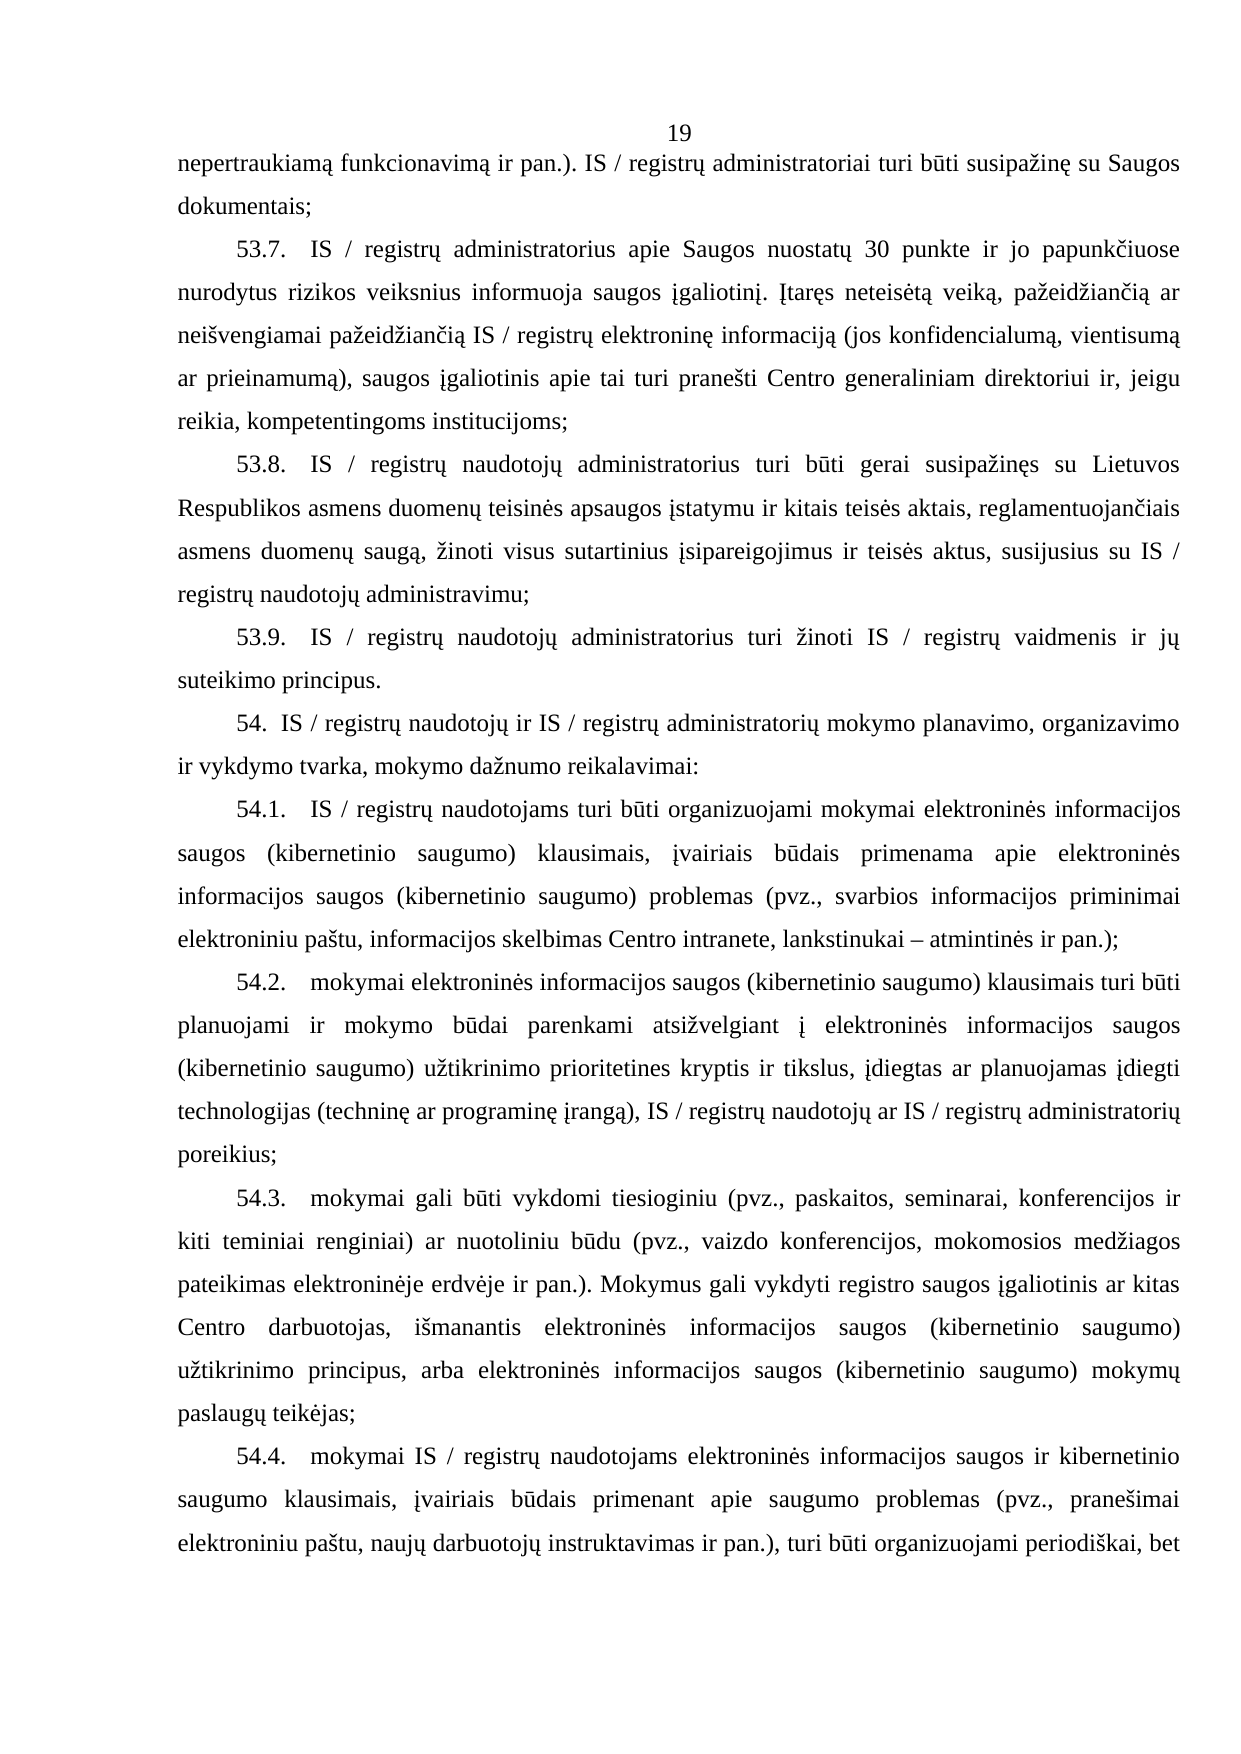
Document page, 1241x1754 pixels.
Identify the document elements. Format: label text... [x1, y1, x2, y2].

text nepertraukiamą funkcionavimą ir pan.). IS / registrų administratoriai turi būti susipažinę su Saugos dokumentais; [177, 148, 1181, 219]
text 54.3. mokymai gali būti vykdomi tiesioginiu (pvz., paskaitos, seminarai, konferencijos ir kiti teminiai renginiai) ar nuotoliniu būdu (pvz., vaizdo konferencijos, mokomosios medžiagos pateikimas elektroninėje erdvėje ir pan.). Mokymus gali vykdyti registro saugos įgaliotinis ar kitas Centro darbuotojas, išmanantis elektroninės informacijos saugos (kibernetinio saugumo) užtikrinimo principus, arba elektroninės informacijos saugos (kibernetinio saugumo) mokymų paslaugų teikėjas; [177, 1183, 1181, 1427]
text 54. IS / registrų naudotojų ir IS / registrų administratorių mokymo planavimo, organizavimo ir vykdymo tvarka, mokymo dažnumo reikalavimai: [177, 708, 1181, 780]
text 53.7. IS / registrų administratorius apie Saugos nuostatų 30 punkte ir jo papunkčiuose nurodytus rizikos veiksnius informuoja saugos įgaliotinį. Įtaręs neteisėtą veiką, pažeidžiančią ar neišvengiamai pažeidžiančią IS / registrų elektroninę informaciją (jos konfidencialumą, vientisumą ar prieinamumą), saugos įgaliotinis apie tai turi pranešti Centro generaliniam direktoriui ir, jeigu reikia, kompetentingoms institucijoms; [177, 234, 1181, 435]
text 54.1. IS / registrų naudotojams turi būti organizuojami mokymai elektroninės informacijos saugos (kibernetinio saugumo) klausimais, įvairiais būdais primenama apie elektroninės informacijos saugos (kibernetinio saugumo) problemas (pvz., svarbios informacijos priminimai elektroniniu paštu, informacijos skelbimas Centro intranete, lankstinukai – atmintinės ir pan.); [177, 794, 1181, 953]
text 53.8. IS / registrų naudotojų administratorius turi būti gerai susipažinęs su Lietuvos Respublikos asmens duomenų teisinės apsaugos įstatymu ir kitais teisės aktais, reglamentuojančiais asmens duomenų saugą, žinoti visus sutartinius įsipareigojimus ir teisės aktus, susijusius su IS / registrų naudotojų administravimu; [177, 449, 1181, 608]
text 53.9. IS / registrų naudotojų administratorius turi žinoti IS / registrų vaidmenis ir jų suteikimo principus. [177, 622, 1181, 694]
text 54.2. mokymai elektroninės informacijos saugos (kibernetinio saugumo) klausimais turi būti planuojami ir mokymo būdai parenkami atsižvelgiant į elektroninės informacijos saugos (kibernetinio saugumo) užtikrinimo prioritetines kryptis ir tikslus, įdiegtas ar planuojamas įdiegti technologijas (techninę ar programinę įrangą), IS / registrų naudotojų ar IS / registrų administratorių poreikius; [177, 967, 1181, 1168]
text 54.4. mokymai IS / registrų naudotojams elektroninės informacijos saugos ir kibernetinio saugumo klausimais, įvairiais būdais primenant apie saugumo problemas (pvz., pranešimai elektroniniu paštu, naujų darbuotojų instruktavimas ir pan.), turi būti organizuojami periodiškai, bet [177, 1441, 1181, 1556]
